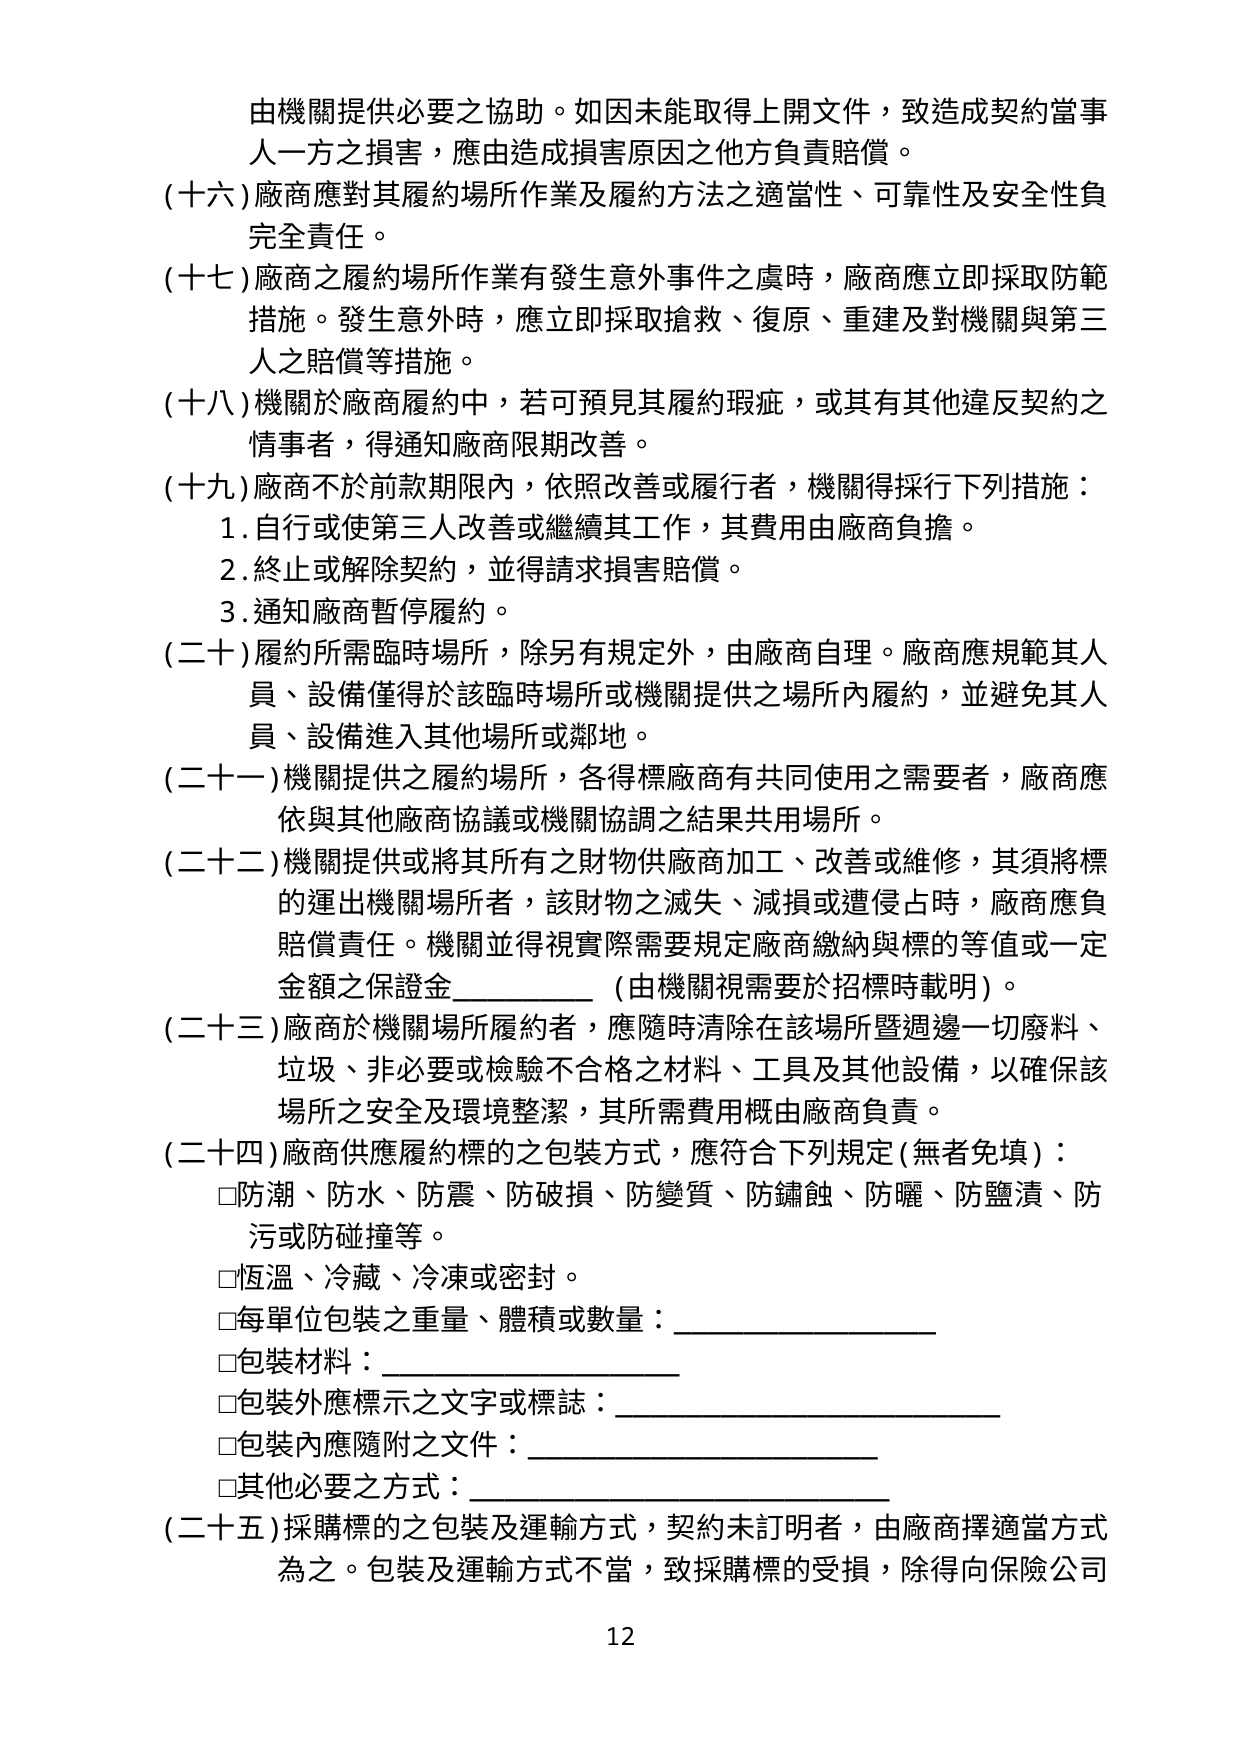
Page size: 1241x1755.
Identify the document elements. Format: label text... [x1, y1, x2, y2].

text □包裝內應隨附之文件：____________________ [218, 1422, 1104, 1464]
text 由機關提供必要之協助。如因未能取得上開文件，致造成契約當事人一方之損害，應由造成損害原因之他方負責賠償。 [159, 89, 1110, 172]
text (二十四)廠商供應履約標的之包裝方式，應符合下列規定(無者免填)： [159, 1130, 1110, 1172]
text (二十一)機關提供之履約場所，各得標廠商有共同使用之需要者，廠商應依與其他廠商協議或機關協調之結果共用場所。 [159, 755, 1110, 839]
text (十九)廠商不於前款期限內，依照改善或履行者，機關得採行下列措施： [159, 464, 1110, 505]
text 1.自行或使第三人改善或繼續其工作，其費用由廠商負擔。 [218, 505, 1104, 547]
text 2.終止或解除契約，並得請求損害賠償。 [218, 547, 1104, 589]
text (十八)機關於廠商履約中，若可預見其履約瑕疵，或其有其他違反契約之情事者，得通知廠商限期改善。 [159, 380, 1110, 464]
text 3.通知廠商暫停履約。 [218, 589, 1104, 630]
text □每單位包裝之重量、體積或數量：_______________ [218, 1297, 1104, 1339]
text (十七)廠商之履約場所作業有發生意外事件之虞時，廠商應立即採取防範措施。發生意外時，應立即採取搶救、復原、重建及對機關與第三人之賠償等措施。 [159, 255, 1110, 380]
text (二十五)採購標的之包裝及運輸方式，契約未訂明者，由廠商擇適當方式為之。包裝及運輸方式不當，致採購標的受損，除得向保險公司 [159, 1505, 1110, 1589]
text □防潮、防水、防震、防破損、防變質、防鏽蝕、防曬、防鹽漬、防污或防碰撞等。 [218, 1172, 1104, 1255]
text □包裝材料：_________________ [218, 1339, 1104, 1380]
text (二十三)廠商於機關場所履約者，應隨時清除在該場所暨週邊一切廢料、垃圾、非必要或檢驗不合格之材料、工具及其他設備，以確保該場所之安全及環境整潔，其所需費用概由廠商負責。 [159, 1005, 1110, 1130]
text □包裝外應標示之文字或標誌：______________________ [218, 1380, 1104, 1422]
text □其他必要之方式：________________________ [218, 1464, 1104, 1505]
text (二十)履約所需臨時場所，除另有規定外，由廠商自理。廠商應規範其人員、設備僅得於該臨時場所或機關提供之場所內履約，並避免其人員、設備進入其他場所或鄰地。 [159, 630, 1110, 755]
text (十六)廠商應對其履約場所作業及履約方法之適當性、可靠性及安全性負完全責任。 [159, 172, 1110, 255]
text (二十二)機關提供或將其所有之財物供廠商加工、改善或維修，其須將標的運出機關場所者，該財物之滅失、減損或遭侵占時，廠商應負賠償責任。機關並得視實際需要規定廠商繳納與標的等值或一定金額之保證金________ (由機關視需要於招標時載明)。 [159, 839, 1110, 1005]
text □恆溫、冷藏、冷凍或密封。 [218, 1255, 1104, 1297]
